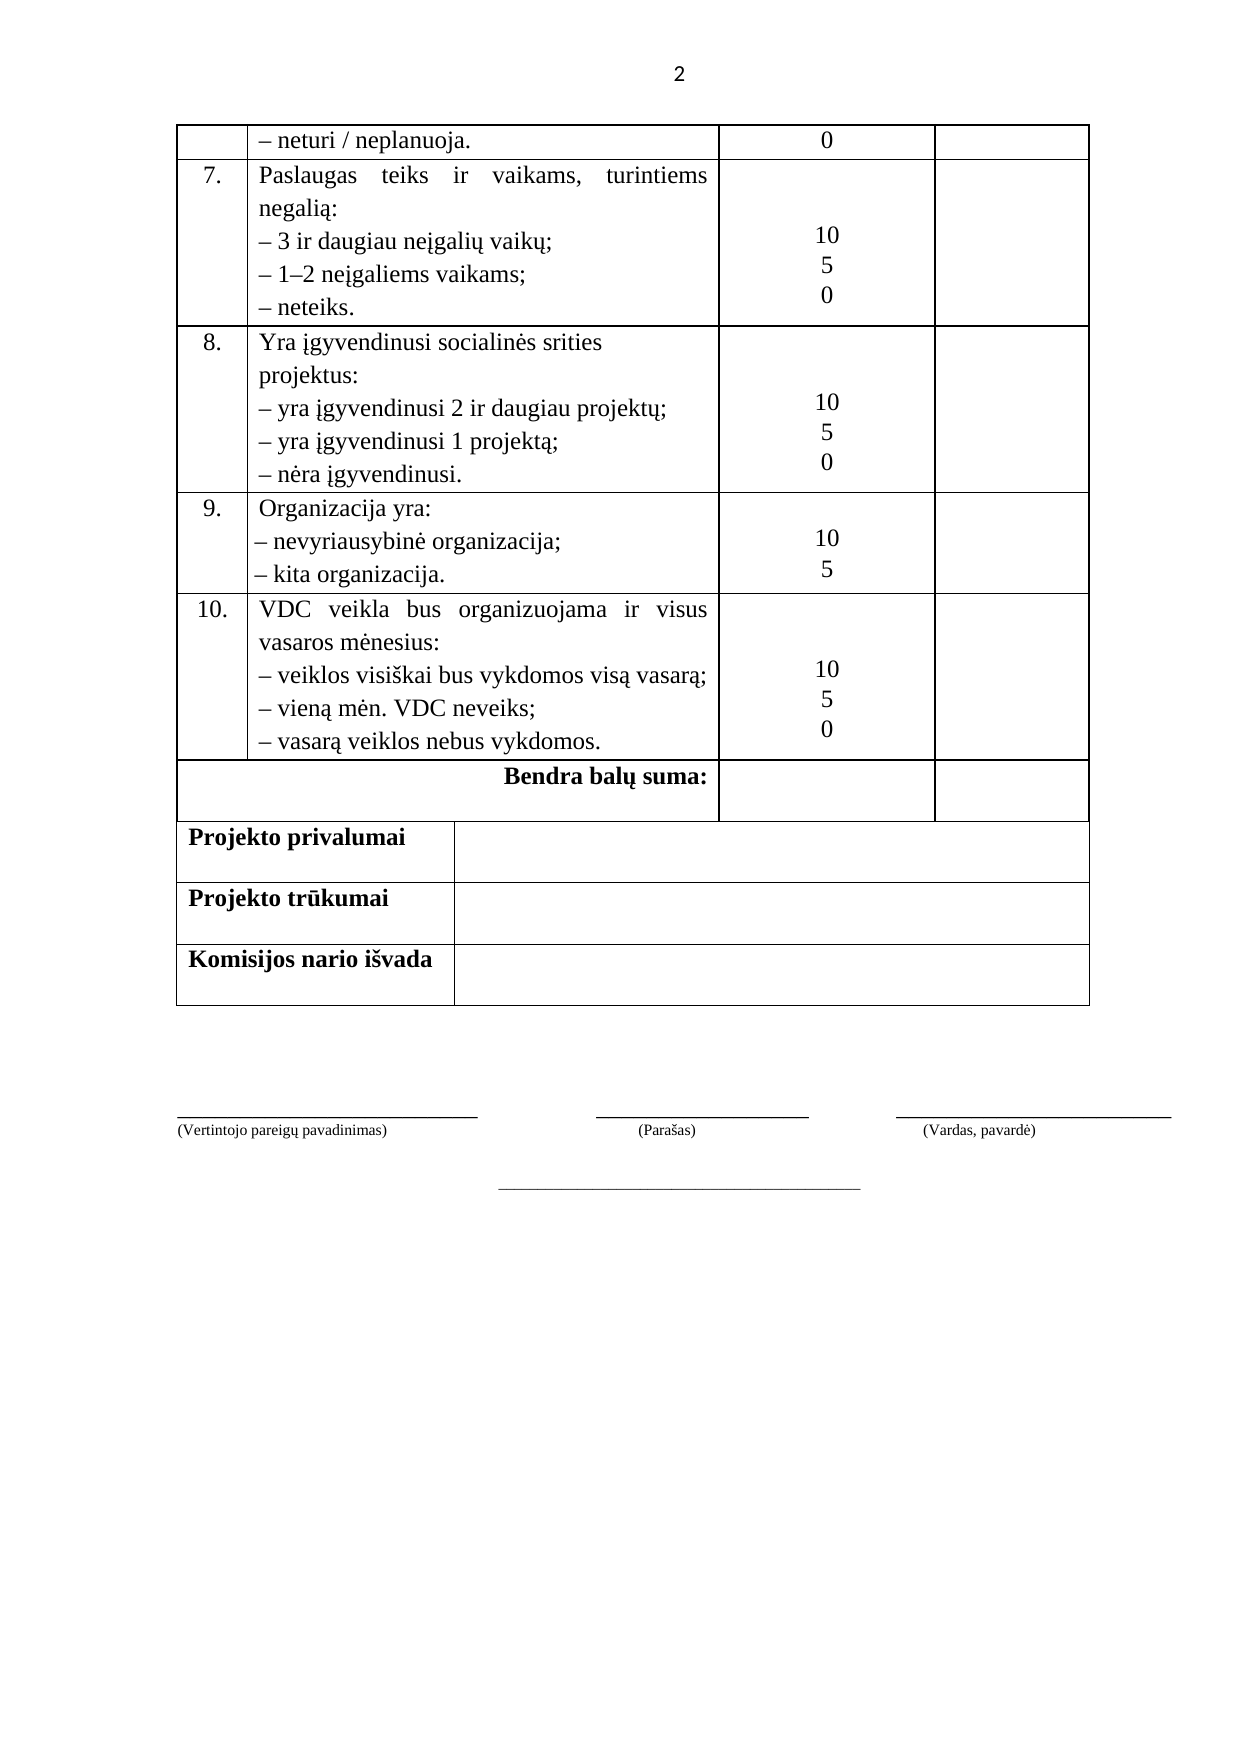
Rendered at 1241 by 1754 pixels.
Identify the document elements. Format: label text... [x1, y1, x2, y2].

table_cell – neturi / neplanuoja. [248, 126, 718, 158]
table_cell [936, 160, 1088, 325]
table_cell [936, 126, 1088, 158]
table_cell [936, 493, 1088, 592]
table_cell [455, 883, 1089, 943]
table_cell Projekto trūkumai [177, 883, 454, 943]
table_cell 10 5 [720, 493, 934, 592]
table_cell [455, 945, 1089, 1005]
table_cell 0 [720, 126, 934, 158]
table_cell [455, 822, 1089, 882]
table_cell Organizacija yra: – nevyriausybinė organizacija; – kita organizacija. [248, 493, 718, 592]
table_cell 10 5 0 [720, 327, 934, 492]
table_cell Bendra balų suma: [178, 761, 718, 821]
table_cell Projekto privalumai [177, 822, 454, 882]
table_cell 7. [178, 160, 247, 325]
table_cell [178, 126, 247, 158]
table_cell Yra įgyvendinusi socialinės srities projektus: – yra įgyvendinusi 2 ir daugiau projektų; – yra įgyvendinusi 1 projektą; – nėra įgyvendinusi. [248, 327, 718, 492]
text –––––––––––––––––––––––––––––––––––––––––––––– [177, 1178, 1181, 1207]
table_cell [936, 594, 1088, 759]
table_cell 10. [178, 594, 247, 759]
table_cell Komisijos nario išvada [177, 945, 454, 1005]
table_cell 8. [178, 327, 247, 492]
table_cell [720, 761, 934, 821]
table_cell 9. [178, 493, 247, 592]
text ________________________ _________________ ______________________ (Vertintojo pareigų pavadinimas) (Parašas) (Vardas, pavardė) [177, 1092, 1181, 1149]
table_cell [936, 327, 1088, 492]
table_cell 10 5 0 [720, 160, 934, 325]
table_cell 10 5 0 [720, 594, 934, 759]
table_cell VDC veikla bus organizuojama ir visus vasaros mėnesius: – veiklos visiškai bus vykdomos visą vasarą; – vieną mėn. VDC neveiks; – vasarą veiklos nebus vykdomos. [248, 594, 718, 759]
table_cell [936, 761, 1088, 821]
table_cell Paslaugas teiks ir vaikams, turintiems negalią: – 3 ir daugiau neįgalių vaikų; – 1–2 neįgaliems vaikams; – neteiks. [248, 160, 718, 325]
